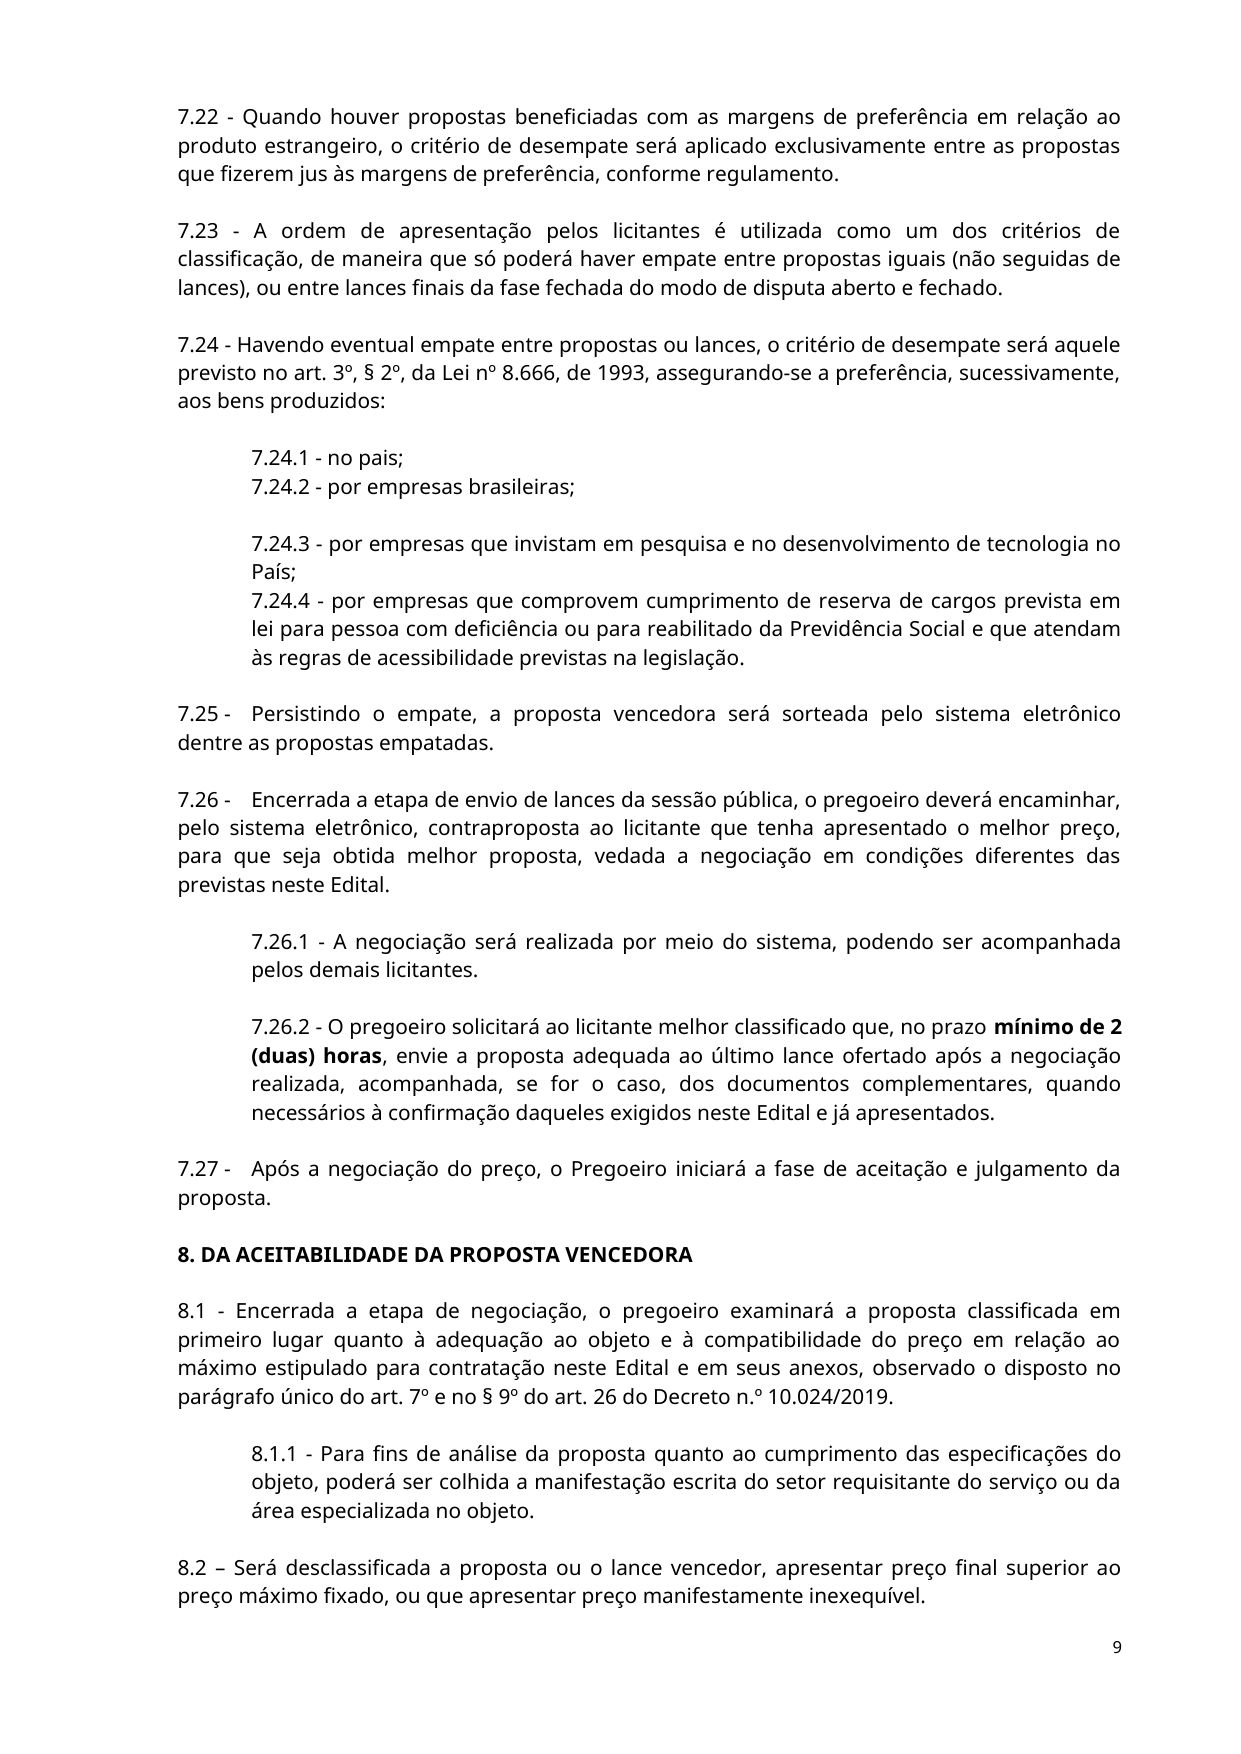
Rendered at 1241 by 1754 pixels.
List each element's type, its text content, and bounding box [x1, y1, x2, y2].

text 7.26 - Encerrada a etapa de envio de lances da sessão pública, o pregoeiro deverá encaminhar, pelo sistema eletrônico, contraproposta ao licitante que tenha apresentado o melhor preço, para que seja obtida melhor proposta, vedada a negociação em condições diferentes das previstas neste Edital. [177, 785, 1122, 898]
text 7.27 - Após a negociação do preço, o Pregoeiro iniciará a fase de aceitação e julgamento da proposta. [177, 1154, 1122, 1211]
text 7.26.2 - O pregoeiro solicitará ao licitante melhor classificado que, no prazo mínimo de 2 (duas) horas, envie a proposta adequada ao último lance ofertado após a negociação realizada, acompanhada, se for o caso, dos documentos complementares, quando necessários à confirmação daqueles exigidos neste Edital e já apresentados. [251, 1012, 1122, 1126]
text 7.24.1 - no pais; [251, 443, 1122, 472]
text 7.25 - Persistindo o empate, a proposta vencedora será sorteada pelo sistema eletrônico dentre as propostas empatadas. [177, 699, 1122, 756]
text 7.24.3 - por empresas que invistam em pesquisa e no desenvolvimento de tecnologia no País; [251, 529, 1122, 586]
text 7.23 - A ordem de apresentação pelos licitantes é utilizada como um dos critérios de classificação, de maneira que só poderá haver empate entre propostas iguais (não seguidas de lances), ou entre lances finais da fase fechada do modo de disputa aberto e fechado. [177, 216, 1122, 301]
list 8.2 – Será desclassificada a proposta ou o lance vencedor, apresentar preço final superior ao preço máximo fixado, ou que apresentar preço manifestamente inexequível. [177, 1553, 1122, 1609]
text 7.24.4 - por empresas que comprovem cumprimento de reserva de cargos prevista em lei para pessoa com deficiência ou para reabilitado da Previdência Social e que atendam às regras de acessibilidade previstas na legislação. [251, 586, 1122, 671]
text 8.1 - Encerrada a etapa de negociação, o pregoeiro examinará a proposta classificada em primeiro lugar quanto à adequação ao objeto e à compatibilidade do preço em relação ao máximo estipulado para contratação neste Edital e em seus anexos, observado o disposto no parágrafo único do art. 7º e no § 9º do art. 26 do Decreto n.º 10.024/2019. [177, 1297, 1122, 1410]
text 8. DA ACEITABILIDADE DA PROPOSTA VENCEDORA [177, 1240, 1122, 1268]
text 7.26.1 - A negociação será realizada por meio do sistema, podendo ser acompanhada pelos demais licitantes. [251, 927, 1122, 984]
text 7.22 - Quando houver propostas beneficiadas com as margens de preferência em relação ao produto estrangeiro, o critério de desempate será aplicado exclusivamente entre as propostas que fizerem jus às margens de preferência, conforme regulamento. [177, 102, 1122, 188]
text 7.24.2 - por empresas brasileiras; [251, 472, 1122, 500]
text 8.1.1 - Para fins de análise da proposta quanto ao cumprimento das especificações do objeto, poderá ser colhida a manifestação escrita do setor requisitante do serviço ou da área especializada no objeto. [251, 1439, 1122, 1524]
text 7.24 - Havendo eventual empate entre propostas ou lances, o critério de desempate será aquele previsto no art. 3º, § 2º, da Lei nº 8.666, de 1993, assegurando-se a preferência, sucessivamente, aos bens produzidos: [177, 330, 1122, 415]
